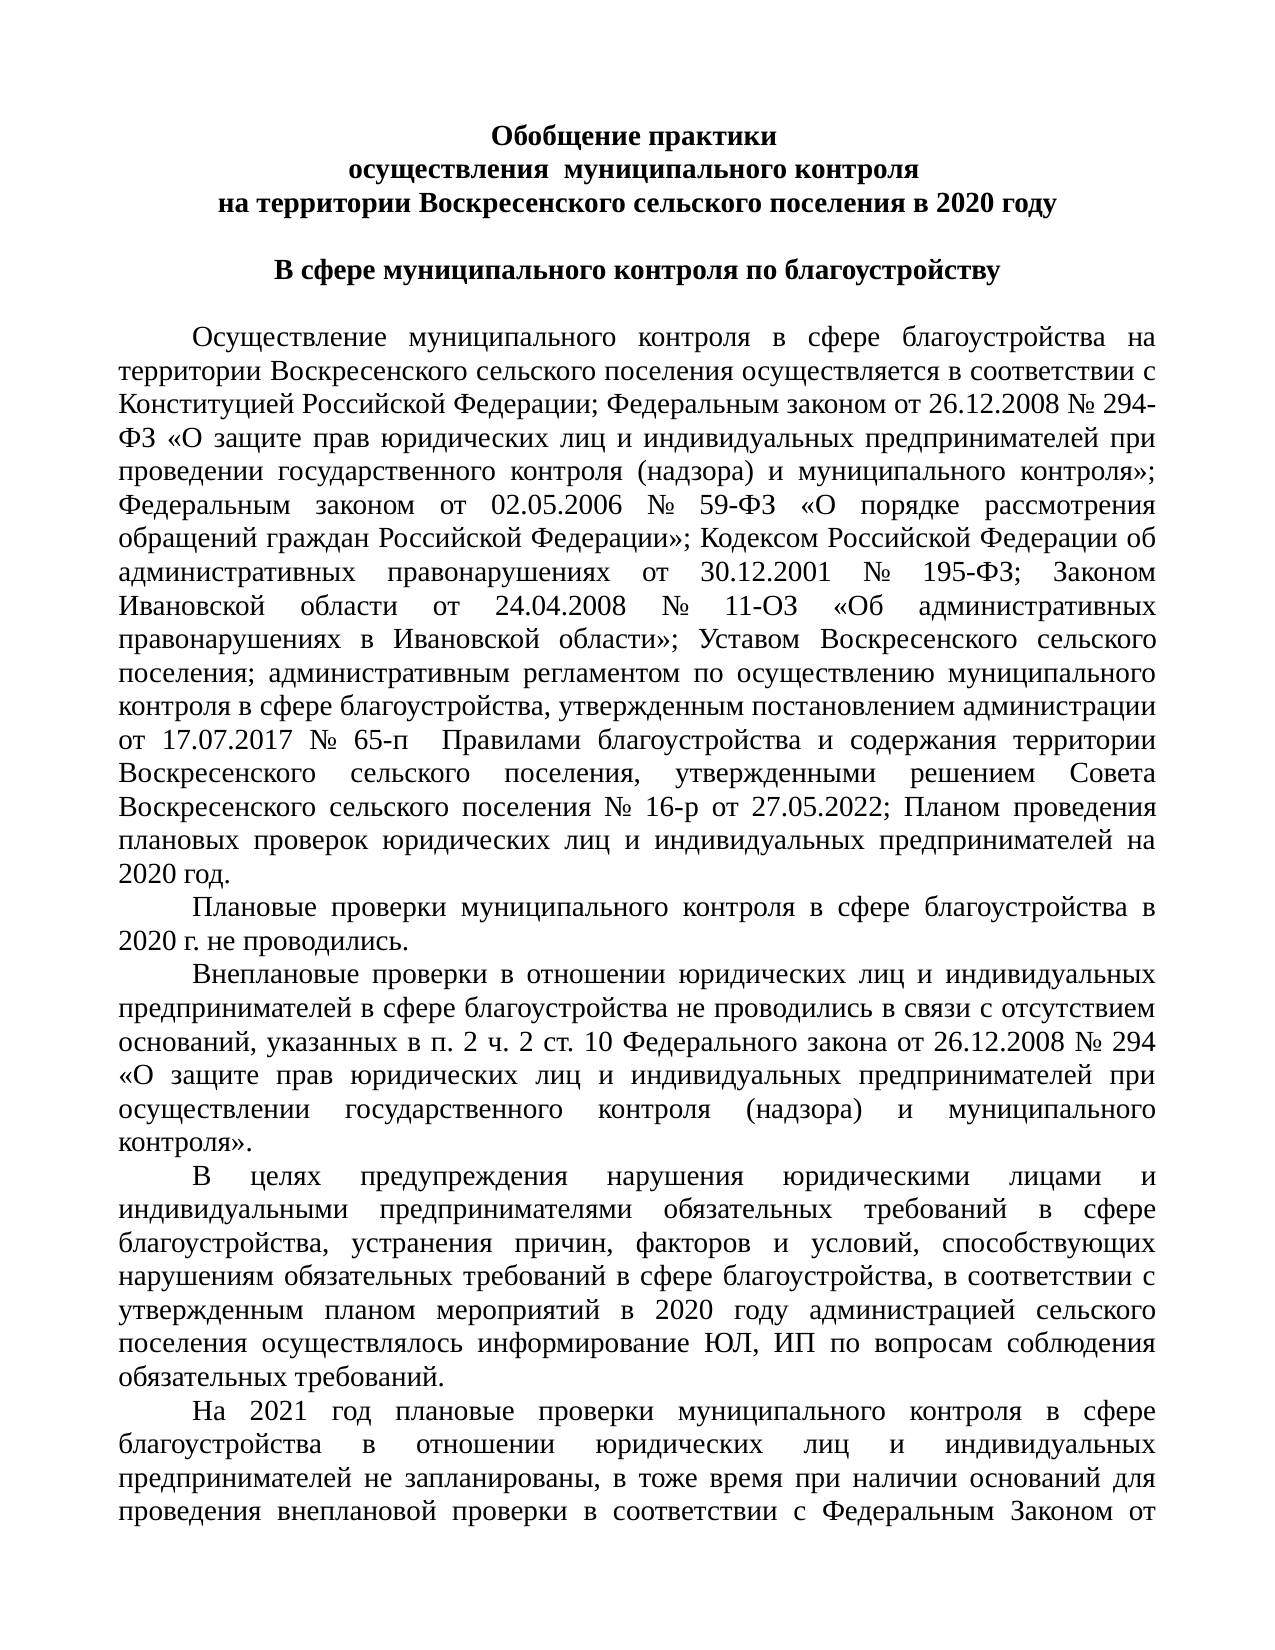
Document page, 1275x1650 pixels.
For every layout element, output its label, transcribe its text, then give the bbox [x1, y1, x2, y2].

text осуществления муниципального контроля [118, 152, 1157, 185]
text В сфере муниципального контроля по благоустройству [118, 252, 1157, 286]
text Обобщение практики [118, 118, 1157, 152]
text В целях предупреждения нарушения юридическими лицами и индивидуальными предпринимателями обязательных требований в сфере благоустройства, устранения причин, факторов и условий, способствующих нарушениям обязательных требований в сфере благоустройства, в соответствии с утвержденным планом мероприятий в 2020 году администрацией сельского поселения осуществлялось информирование ЮЛ, ИП по вопросам соблюдения обязательных требований. [118, 1158, 1157, 1393]
text Внеплановые проверки в отношении юридических лиц и индивидуальных предпринимателей в сфере благоустройства не проводились в связи с отсутствием оснований, указанных в п. 2 ч. 2 ст. 10 Федерального закона от 26.12.2008 № 294 «О защите прав юридических лиц и индивидуальных предпринимателей при осуществлении государственного контроля (надзора) и муниципального контроля». [118, 957, 1157, 1158]
text На 2021 год плановые проверки муниципального контроля в сфере благоустройства в отношении юридических лиц и индивидуальных предпринимателей не запланированы, в тоже время при наличии оснований для проведения внеплановой проверки в соответствии с Федеральным Законом от [118, 1393, 1157, 1527]
text на территории Воскресенского сельского поселения в 2020 году [118, 185, 1157, 219]
text Осуществление муниципального контроля в сфере благоустройства на территории Воскресенского сельского поселения осуществляется в соответствии с Конституцией Российской Федерации; Федеральным законом от 26.12.2008 № 294-ФЗ «О защите прав юридических лиц и индивидуальных предпринимателей при проведении государственного контроля (надзора) и муниципального контроля»; Федеральным законом от 02.05.2006 № 59-ФЗ «О порядке рассмотрения обращений граждан Российской Федерации»; Кодексом Российской Федерации об административных правонарушениях от 30.12.2001 № 195-ФЗ; Законом Ивановской области от 24.04.2008 № 11-ОЗ «Об административных правонарушениях в Ивановской области»; Уставом Воскресенского сельского поселения; административным регламентом по осуществлению муниципального контроля в сфере благоустройства, утвержденным постановлением администрации от 17.07.2017 № 65-п Правилами благоустройства и содержания территории Воскресенского сельского поселения, утвержденными решением Совета Воскресенского сельского поселения № 16-р от 27.05.2022; Планом проведения плановых проверок юридических лиц и индивидуальных предпринимателей на 2020 год. [118, 319, 1157, 889]
text Плановые проверки муниципального контроля в сфере благоустройства в 2020 г. не проводились. [118, 889, 1157, 957]
